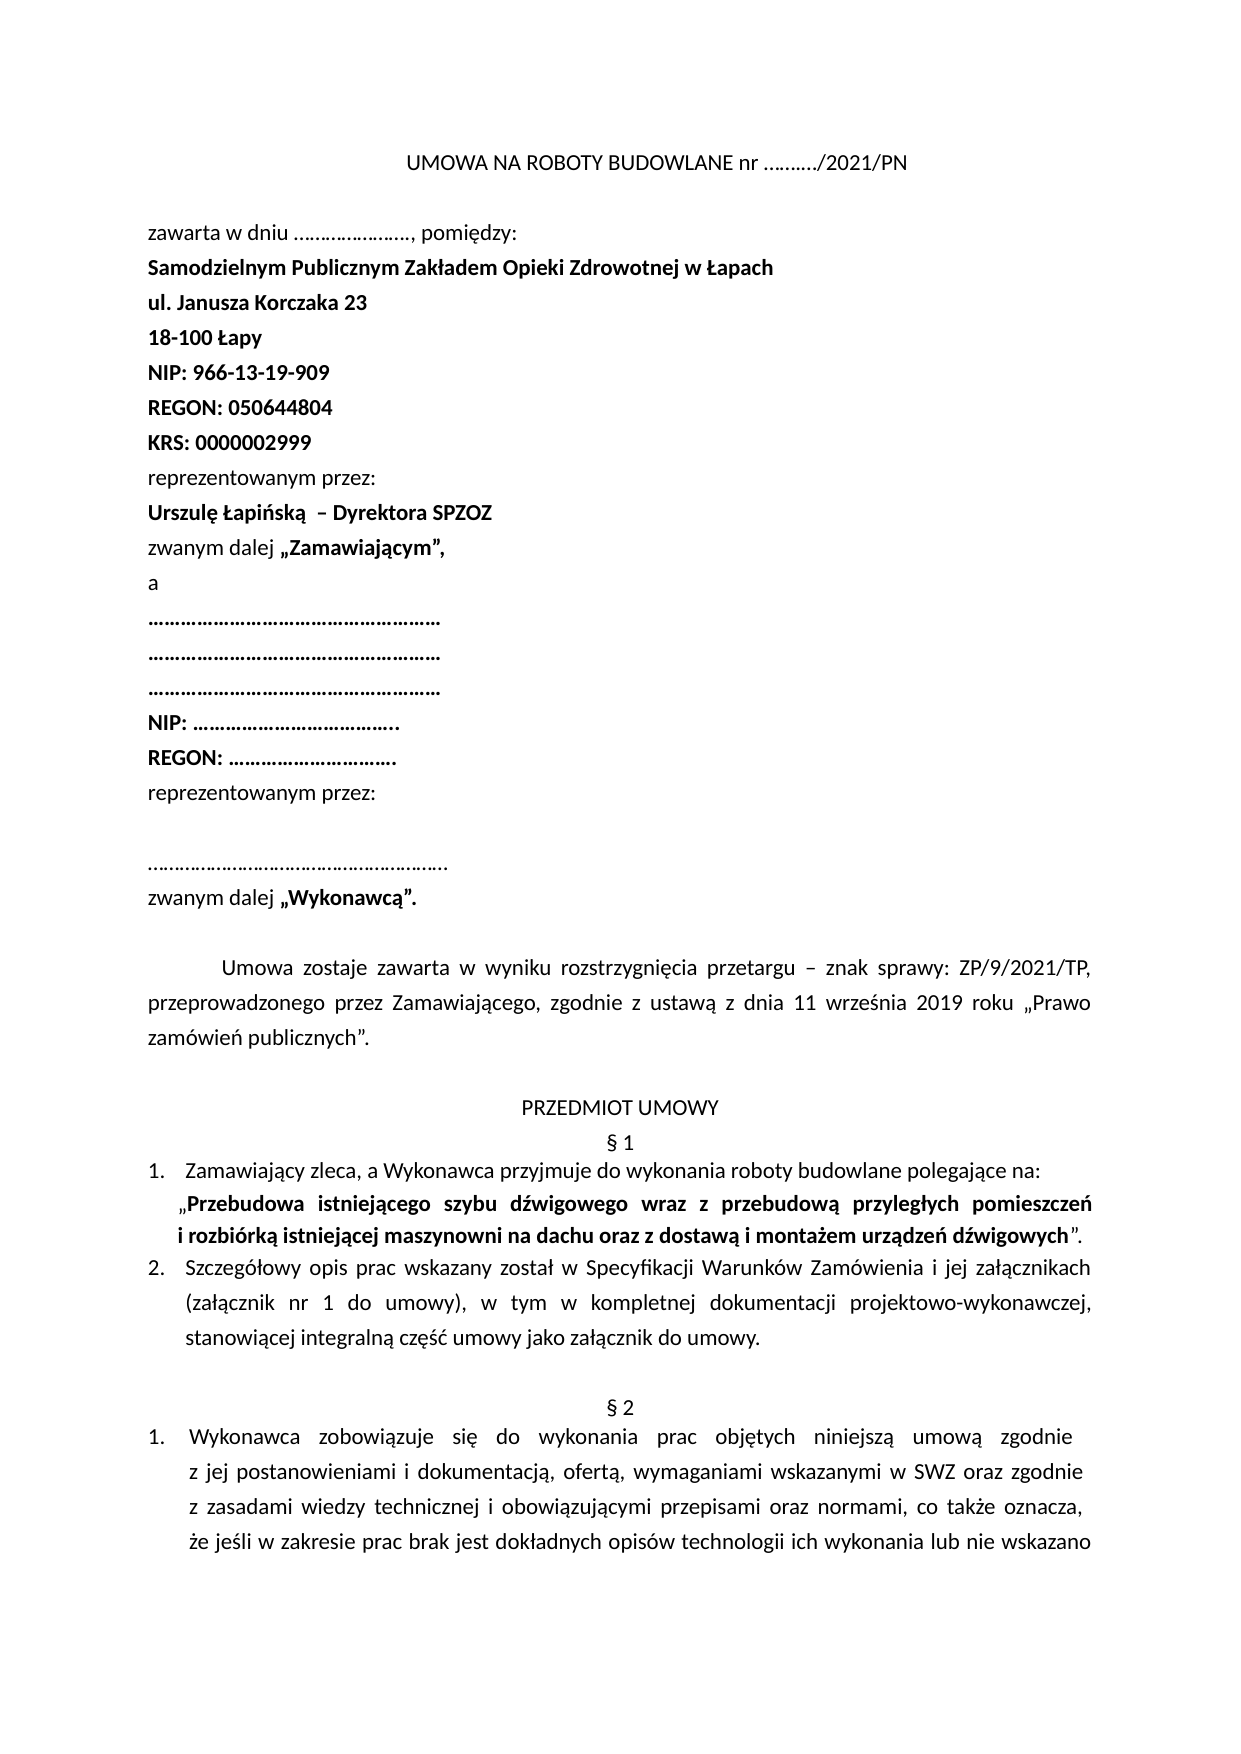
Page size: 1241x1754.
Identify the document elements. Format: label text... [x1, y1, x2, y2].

list Zamawiający zleca, a Wykonawca przyjmuje do wykonania roboty budowlane polegające na: [148, 1156, 1093, 1184]
text ……………………………………………… [148, 638, 1093, 666]
text § 2 [148, 1393, 1093, 1421]
text NIP: 966-13-19-909 [148, 358, 1093, 386]
text reprezentowanym przez: [148, 463, 1093, 491]
text PRZEDMIOT UMOWY [148, 1093, 1093, 1121]
text § 1 [148, 1128, 1093, 1156]
text 1. Wykonawca zobowiązuje się do wykonania prac objętych niniejszą umową zgodnie z jej postanowieniami i dokumentacją, ofertą, wymaganiami wskazanymi w SWZ oraz zgodnie z zasadami wiedzy technicznej i obowiązującymi przepisami oraz normami, co także oznacza, że jeśli w zakresie prac brak jest dokładnych opisów technologii ich wykonania lub nie wskazano [148, 1422, 1093, 1555]
text zwanym dalej „Wykonawcą”. [148, 883, 1093, 911]
text a [148, 568, 1093, 596]
list Szczegółowy opis prac wskazany został w Specyfikacji Warunków Zamówienia i jej załącznikach (załącznik nr 1 do umowy), w tym w kompletnej dokumentacji projektowo-wykonawczej, stanowiącej integralną część umowy jako załącznik do umowy. [148, 1253, 1093, 1351]
text NIP: ……………………………….. [148, 708, 1093, 736]
text reprezentowanym przez: [148, 778, 1093, 806]
text ………………………………………………… [148, 848, 1093, 876]
text KRS: 0000002999 [148, 428, 1093, 456]
text ul. Janusza Korczaka 23 [148, 288, 1093, 316]
text Samodzielnym Publicznym Zakładem Opieki Zdrowotnej w Łapach [148, 253, 1093, 281]
text „Przebudowa istniejącego szybu dźwigowego wraz z przebudową przyległych pomieszczeń i rozbiórką istniejącej maszynowni na dachu oraz z dostawą i montażem urządzeń dźwigowych”. [177, 1189, 1093, 1249]
text UMOWA NA ROBOTY BUDOWLANE nr …….…/2021/PN [148, 148, 1093, 176]
text 18-100 Łapy [148, 323, 1093, 351]
text REGON: …………………………. [148, 743, 1093, 771]
text ……………………………………………… [148, 673, 1093, 701]
text Urszulę Łapińską – Dyrektora SPZOZ [148, 498, 1093, 526]
text zawarta w dniu …………………., pomiędzy: [148, 218, 1093, 246]
text Umowa zostaje zawarta w wyniku rozstrzygnięcia przetargu – znak sprawy: ZP/9/2021/TP, przeprowadzonego przez Zamawiającego, zgodnie z ustawą z dnia 11 września 2019 roku „Prawo zamówień publicznych”. [148, 953, 1093, 1051]
text REGON: 050644804 [148, 393, 1093, 421]
text zwanym dalej „Zamawiającym”, [148, 533, 1093, 561]
text ……………………………………………… [148, 603, 1093, 631]
